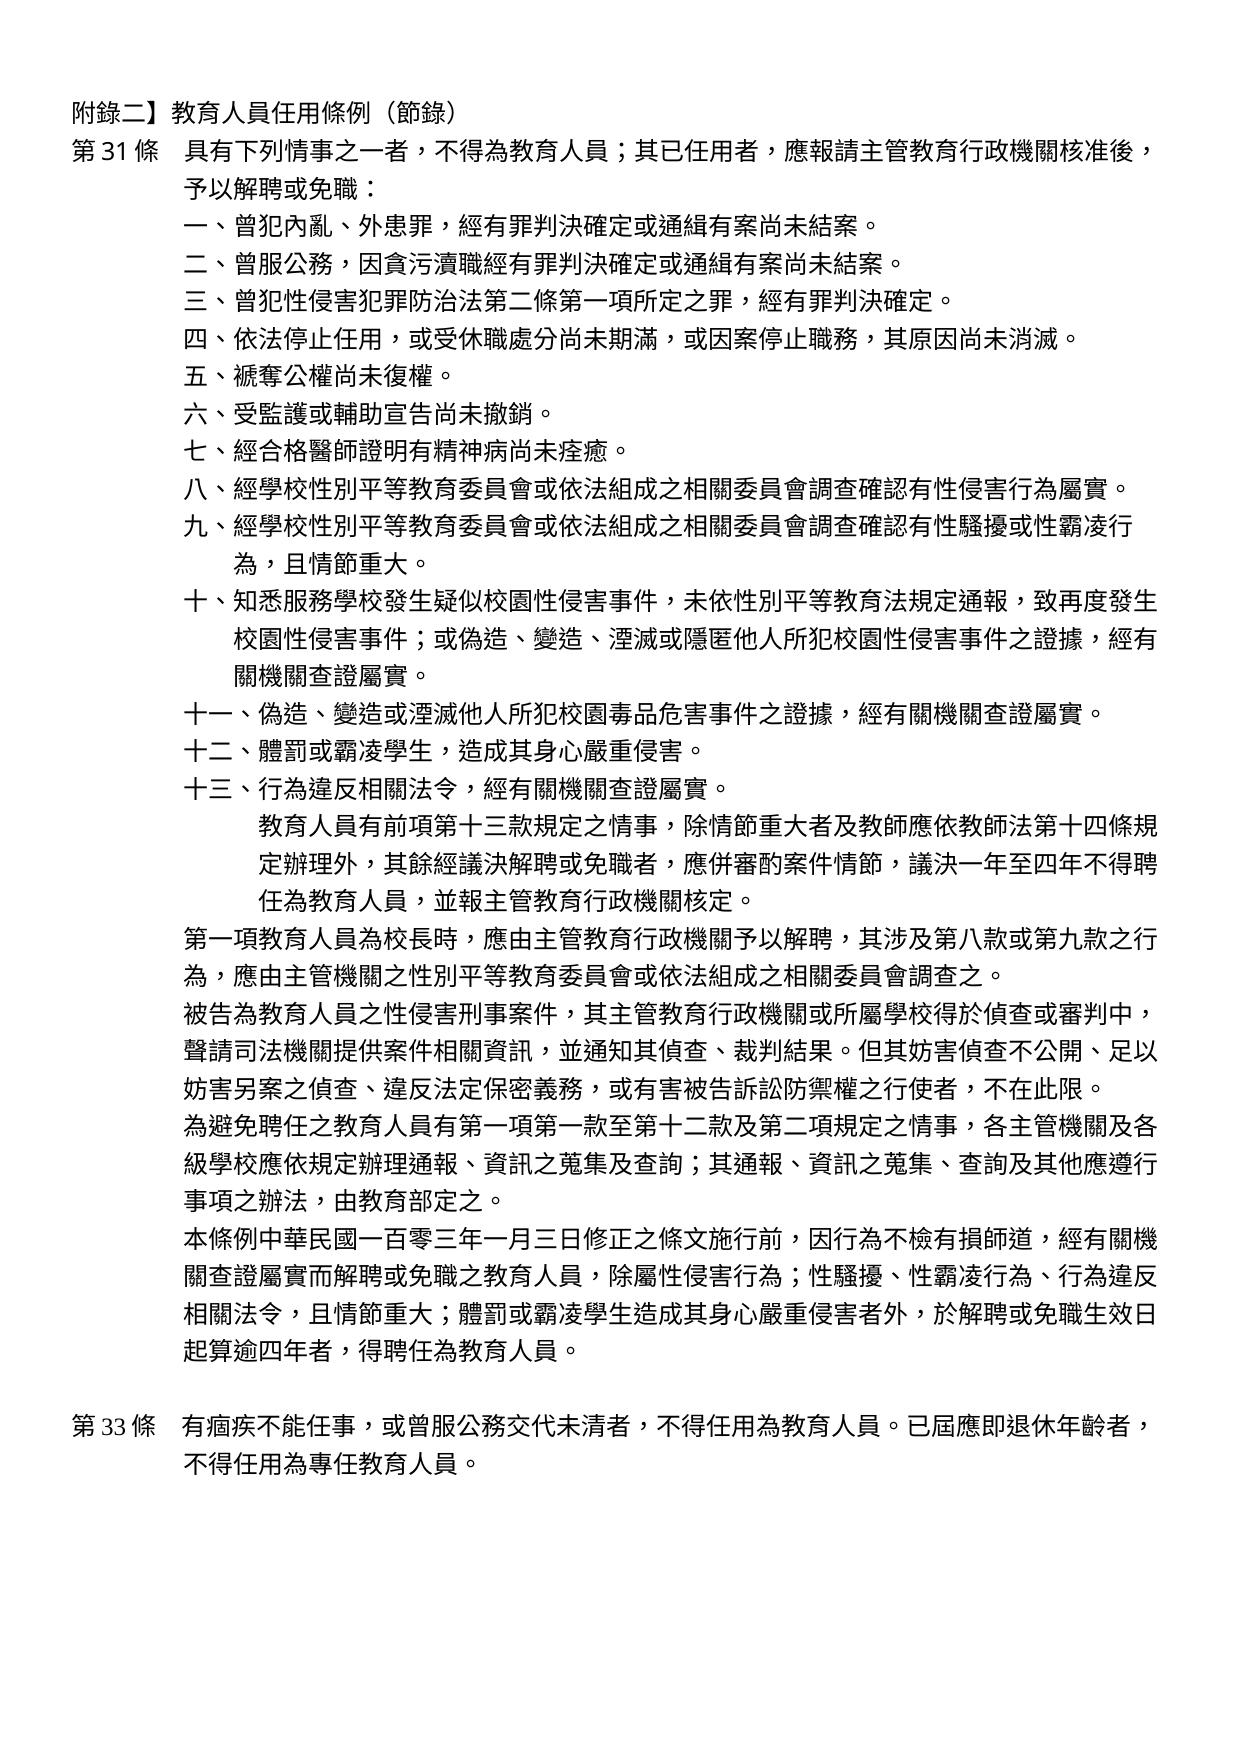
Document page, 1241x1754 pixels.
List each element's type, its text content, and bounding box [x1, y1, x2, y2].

text 附錄二】教育人員任用條例（節錄） [71, 89, 1169, 131]
text 事項之辦法，由教育部定之。 [183, 1181, 1169, 1219]
text 教育人員有前項第十三款規定之情事，除情節重大者及教師應依教師法第十四條規 [183, 806, 1169, 844]
text 十三、行為違反相關法令，經有關機關查證屬實。 [183, 769, 1169, 806]
text 妨害另案之偵查、違反法定保密義務，或有害被告訴訟防禦權之行使者，不在此限。 [183, 1069, 1169, 1106]
text 六、受監護或輔助宣告尚未撤銷。 [183, 394, 1169, 431]
text 關機關查證屬實。 [183, 656, 1169, 694]
text 二、曾服公務，因貪污瀆職經有罪判決確定或通緝有案尚未結案。 [183, 244, 1169, 281]
text 本條例中華民國一百零三年一月三日修正之條文施行前，因行為不檢有損師道，經有關機 [183, 1219, 1169, 1256]
text 第31條 具有下列情事之一者，不得為教育人員；其已任用者，應報請主管教育行政機關核准後， [71, 131, 1169, 169]
text 七、經合格醫師證明有精神病尚未痊癒。 [183, 431, 1169, 469]
text 予以解聘或免職： [183, 169, 1169, 206]
text 五、褫奪公權尚未復權。 [183, 356, 1169, 394]
text 校園性侵害事件；或偽造、變造、湮滅或隱匿他人所犯校園性侵害事件之證據，經有 [183, 619, 1169, 656]
text 為，應由主管機關之性別平等教育委員會或依法組成之相關委員會調查之。 [183, 956, 1169, 994]
text 第一項教育人員為校長時，應由主管教育行政機關予以解聘，其涉及第八款或第九款之行 [183, 919, 1169, 956]
text 十二、體罰或霸凌學生，造成其身心嚴重侵害。 [183, 731, 1169, 769]
text 一、曾犯內亂、外患罪，經有罪判決確定或通緝有案尚未結案。 [183, 206, 1169, 244]
text 任為教育人員，並報主管教育行政機關核定。 [183, 881, 1169, 919]
text 八、經學校性別平等教育委員會或依法組成之相關委員會調查確認有性侵害行為屬實。 [183, 469, 1169, 506]
text 十一、偽造、變造或湮滅他人所犯校園毒品危害事件之證據，經有關機關查證屬實。 [183, 694, 1169, 731]
text 第33條 有痼疾不能任事，或曾服公務交代未清者，不得任用為教育人員。已屆應即退休年齡者， [71, 1406, 1169, 1444]
text 被告為教育人員之性侵害刑事案件，其主管教育行政機關或所屬學校得於偵查或審判中， [183, 994, 1169, 1031]
text 不得任用為專任教育人員。 [183, 1444, 1169, 1481]
text 聲請司法機關提供案件相關資訊，並通知其偵查、裁判結果。但其妨害偵查不公開、足以 [183, 1031, 1169, 1069]
text 定辦理外，其餘經議決解聘或免職者，應併審酌案件情節，議決一年至四年不得聘 [183, 844, 1169, 881]
text 起算逾四年者，得聘任為教育人員。 [183, 1331, 1169, 1369]
text 關查證屬實而解聘或免職之教育人員，除屬性侵害行為；性騷擾、性霸凌行為、行為違反 [183, 1256, 1169, 1294]
text 三、曾犯性侵害犯罪防治法第二條第一項所定之罪，經有罪判決確定。 [183, 281, 1169, 319]
text 四、依法停止任用，或受休職處分尚未期滿，或因案停止職務，其原因尚未消滅。 [183, 319, 1169, 356]
text 為，且情節重大。 [183, 544, 1169, 581]
text 九、經學校性別平等教育委員會或依法組成之相關委員會調查確認有性騷擾或性霸凌行 [183, 506, 1169, 544]
text 十、知悉服務學校發生疑似校園性侵害事件，未依性別平等教育法規定通報，致再度發生 [183, 581, 1169, 619]
text 相關法令，且情節重大；體罰或霸凌學生造成其身心嚴重侵害者外，於解聘或免職生效日 [183, 1294, 1169, 1331]
text 級學校應依規定辦理通報、資訊之蒐集及查詢；其通報、資訊之蒐集、查詢及其他應遵行 [183, 1144, 1169, 1181]
text 為避免聘任之教育人員有第一項第一款至第十二款及第二項規定之情事，各主管機關及各 [183, 1106, 1169, 1144]
